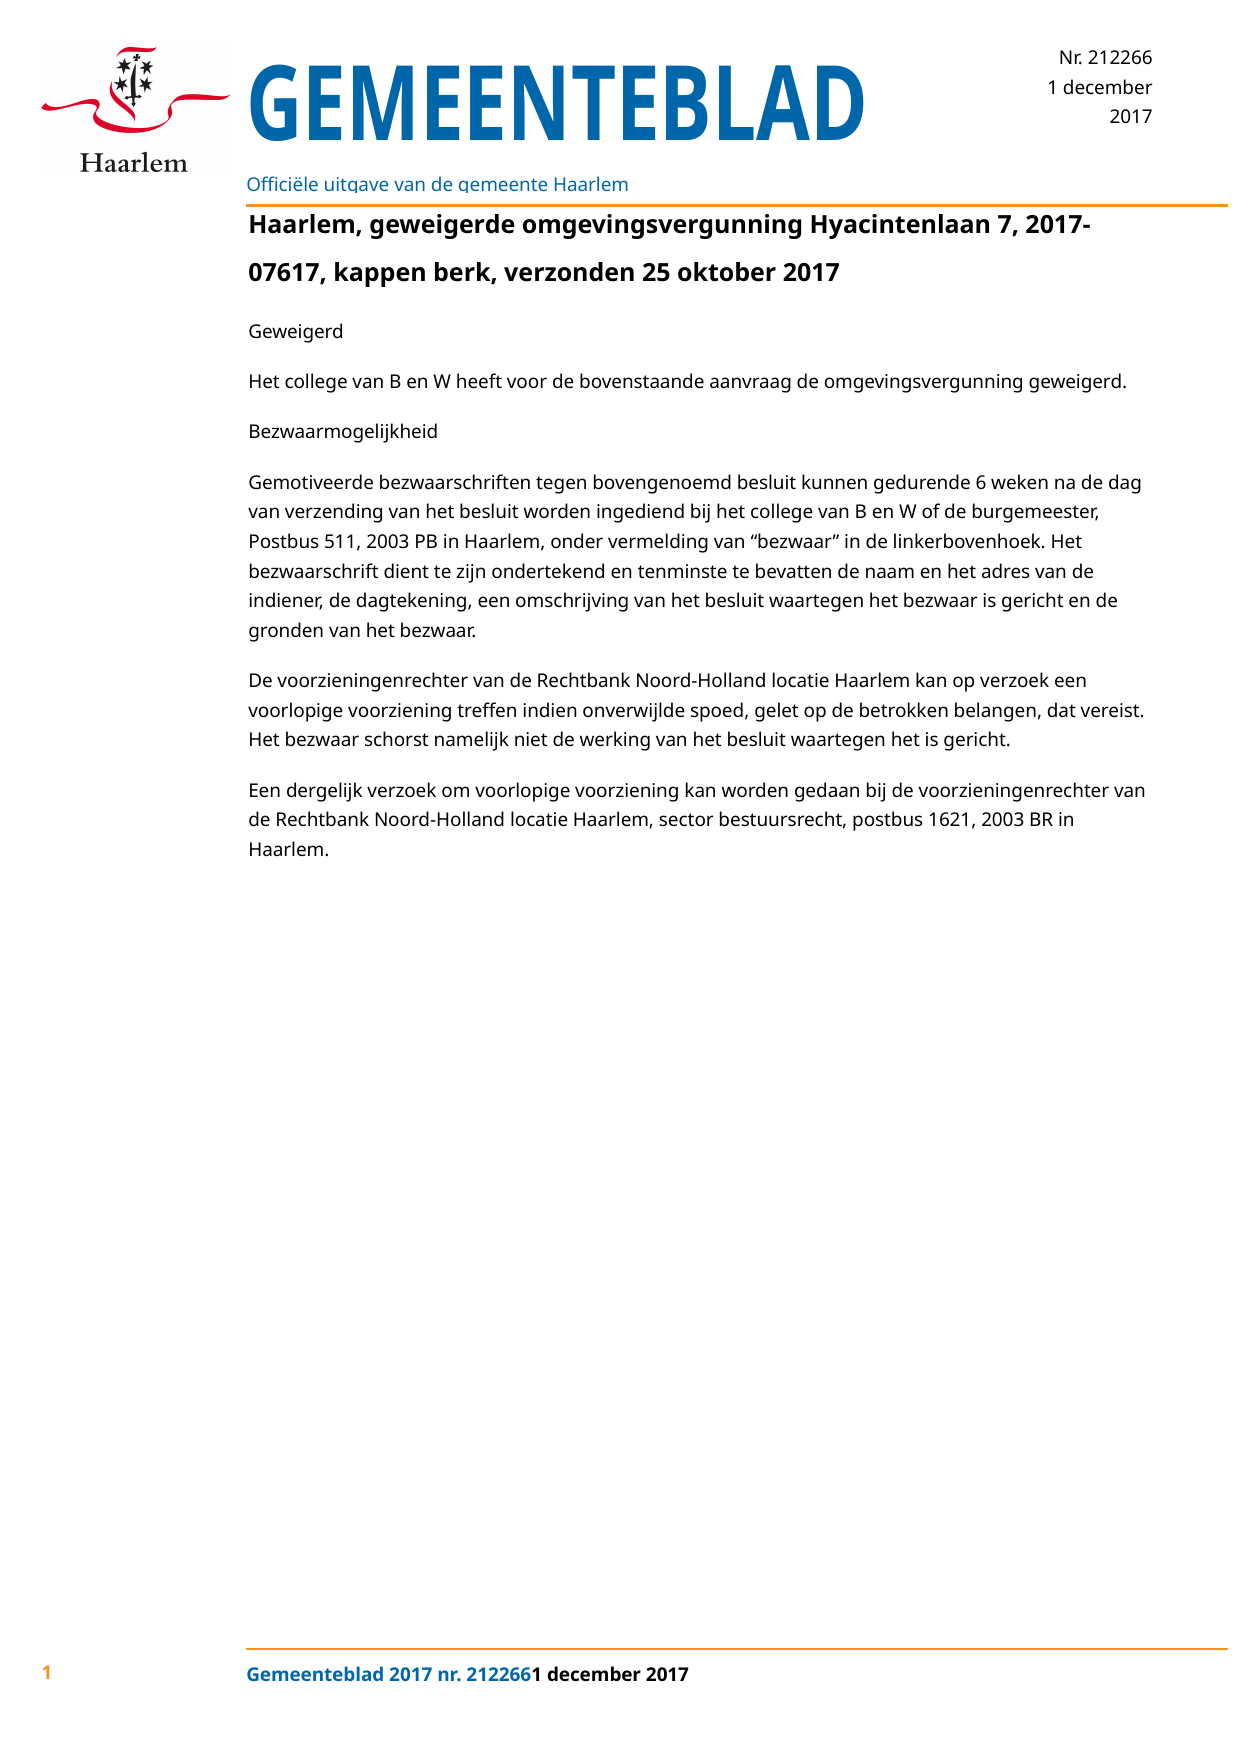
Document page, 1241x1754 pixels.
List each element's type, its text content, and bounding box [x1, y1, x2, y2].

picture [41, 47, 231, 172]
text Het college van B en W heeft voor de bovenstaande aanvraag de omgevingsvergunning geweigerd. [248, 368, 1152, 394]
text Een dergelijk verzoek om voorlopige voorziening kan worden gedaan bij de voorzieningenrechter van de Rechtbank Noord-Holland locatie Haarlem, sector bestuursrecht, postbus 1621, 2003 BR in Haarlem. [248, 777, 1152, 862]
text Geweigerd [248, 318, 1152, 344]
text De voorzieningenrechter van de Rechtbank Noord-Holland locatie Haarlem kan op verzoek een voorlopige voorziening treffen indien onverwijlde spoed, gelet op de betrokken belangen, dat vereist. Het bezwaar schorst namelijk niet de werking van het besluit waartegen het is gericht. [248, 667, 1152, 752]
text Bezwaarmogelijkheid [248, 419, 1152, 444]
text Haarlem, geweigerde omgevingsvergunning Hyacintenlaan 7, 2017-07617, kappen berk, verzonden 25 oktober 2017 [248, 207, 1152, 288]
text Gemotiveerde bezwaarschriften tegen bovengenoemd besluit kunnen gedurende 6 weken na de dag van verzending van het besluit worden ingediend bij het college van B en W of de burgemeester, Postbus 511, 2003 PB in Haarlem, onder vermelding van “bezwaar” in de linkerbovenhoek. Het bezwaarschrift dient te zijn ondertekend en tenminste te bevatten de naam en het adres van de indiener, de dagtekening, een omschrijving van het besluit waartegen het bezwaar is gericht en de gronden van het bezwaar. [248, 469, 1152, 643]
